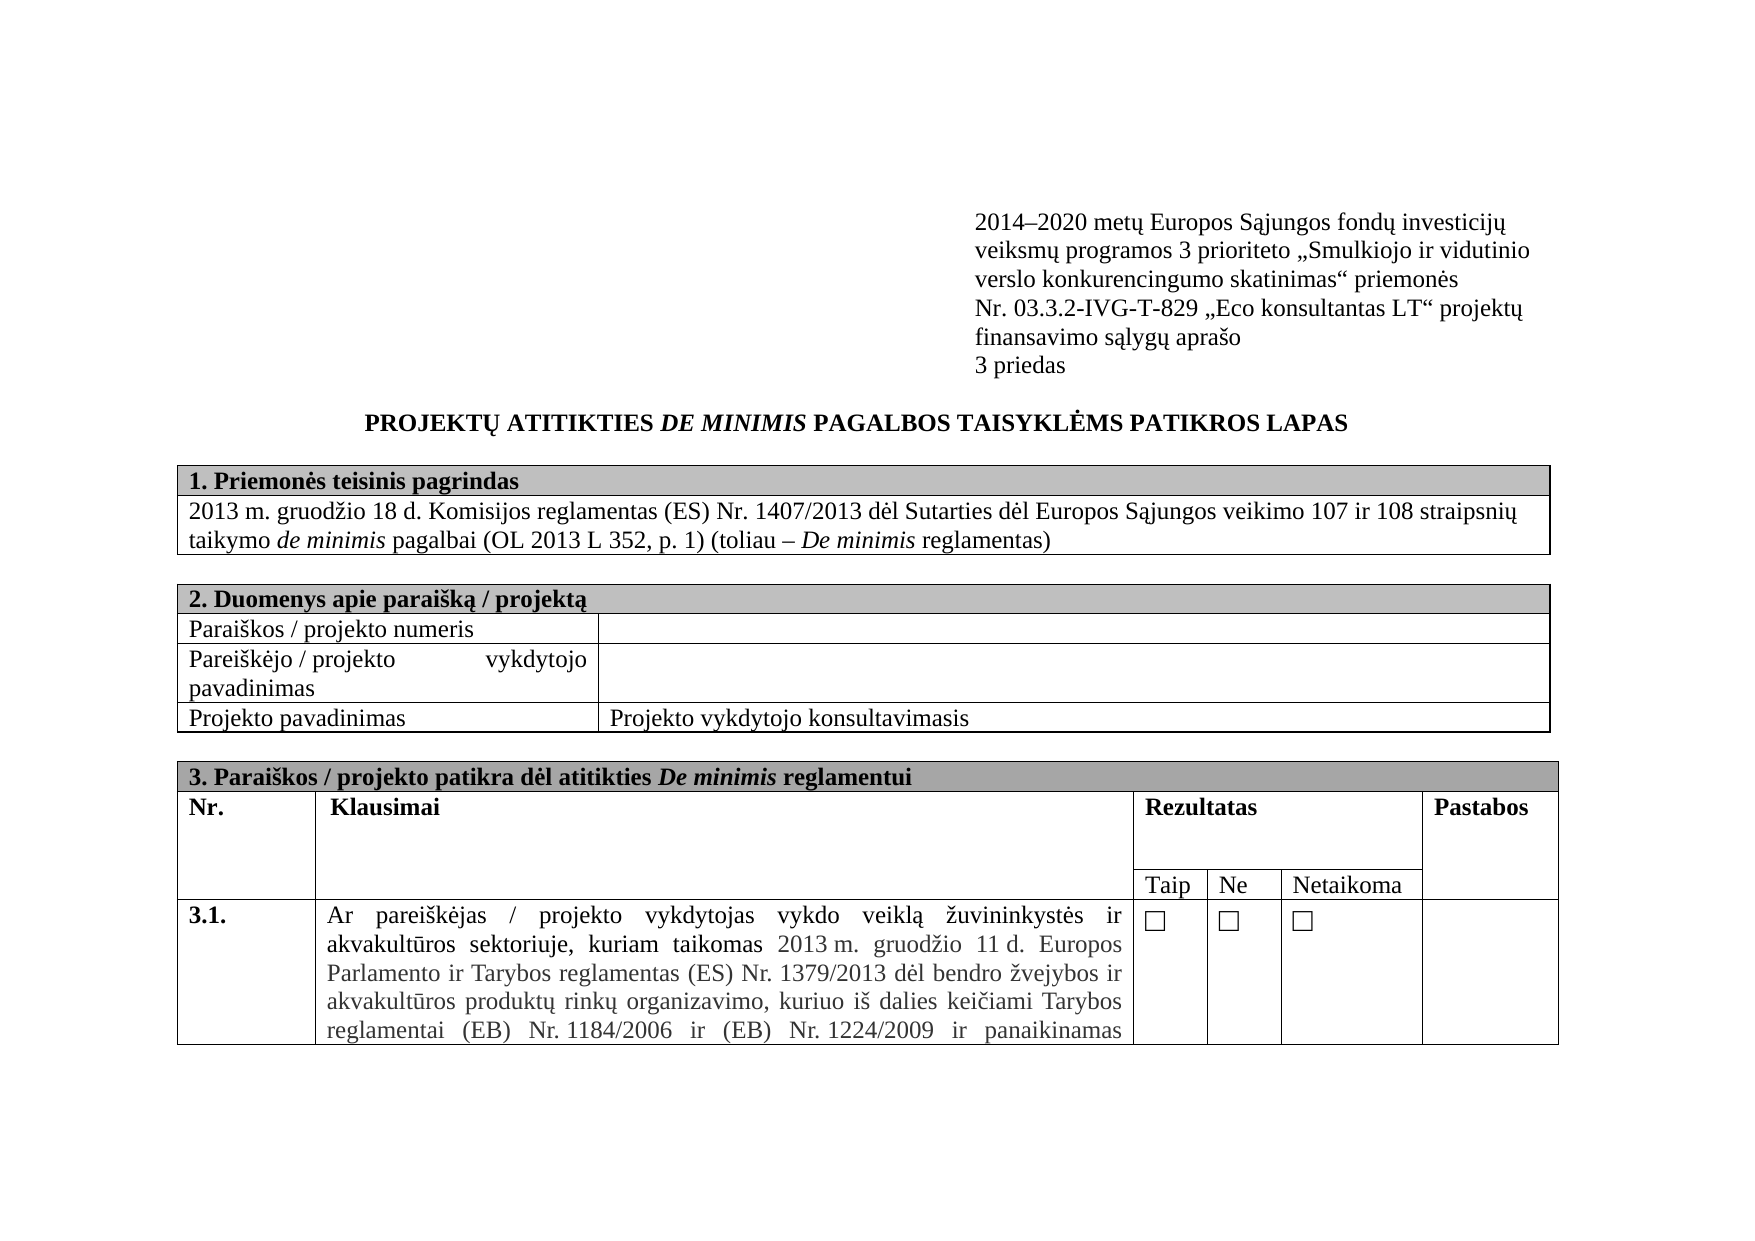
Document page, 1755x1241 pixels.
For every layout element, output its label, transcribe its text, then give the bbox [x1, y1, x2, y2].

table_cell Ne [1208, 870, 1281, 899]
table_cell Projekto vykdytojo konsultavimasis [599, 703, 1549, 731]
table_cell □ [1282, 900, 1422, 1044]
table_cell Taip [1134, 870, 1207, 899]
table_cell Paraiškos / projekto numeris [178, 614, 598, 643]
table_cell □ [1208, 900, 1281, 1044]
table_cell 2013 m. gruodžio 18 d. Komisijos reglamentas (ES) Nr. 1407/2013 dėl Sutarties dėl Europos Sąjungos veikimo 107 ir 108 straipsnių taikymo de minimis pagalbai (OL 2013 L 352, p. 1) (toliau – De minimis reglamentas) [178, 496, 1549, 554]
text veiksmų programos 3 prioriteto „Smulkiojo ir vidutinio [974, 235, 1536, 264]
table_header 2. Duomenys apie paraišką / projektą [178, 585, 1549, 613]
table_cell [1423, 900, 1558, 1044]
table_cell [599, 614, 1549, 643]
table_header 3. Paraiškos / projekto patikra dėl atitikties De minimis reglamentui [178, 762, 1558, 791]
table_cell Projekto pavadinimas [178, 703, 598, 731]
text finansavimo sąlygų aprašo [974, 322, 1536, 350]
table_cell Rezultatas [1134, 792, 1422, 869]
table_cell Klausimai [316, 792, 1133, 899]
text 2014–2020 metų Europos Sąjungos fondų investicijų [974, 207, 1536, 235]
table_cell Netaikoma [1282, 870, 1422, 899]
table_header 1. Priemonės teisinis pagrindas [178, 466, 1549, 495]
table_cell 3.1. [178, 900, 315, 1044]
text 3 priedas [177, 350, 1536, 379]
text verslo konkurencingumo skatinimas“ priemonės [974, 264, 1536, 293]
table_cell [599, 644, 1549, 702]
table_cell □ [1134, 900, 1207, 1044]
table_cell Pastabos [1423, 792, 1558, 899]
table_cell Ar pareiškėjas / projekto vykdytojas vykdo veiklą žuvininkystės ir akvakultūros sektoriuje, kuriam taikomas 2013 m. gruodžio 11 d. Europos Parlamento ir Tarybos reglamentas (ES) Nr. 1379/2013 dėl bendro žvejybos ir akvakultūros produktų rinkų organizavimo, kuriuo iš dalies keičiami Tarybos reglamentai (EB) Nr. 1184/2006 ir (EB) Nr. 1224/2009 ir panaikinamas [316, 900, 1133, 1044]
text PROJEKTŲ ATITIKTIES DE Minimis PAGALBOS TAISYKLĖMS Patikros lapas [177, 408, 1536, 437]
table_cell Pareiškėjo / projekto vykdytojo pavadinimas [178, 644, 598, 702]
table_cell Nr. [178, 792, 315, 899]
text Nr. 03.3.2-IVG-T-829 „Eco konsultantas LT“ projektų [974, 293, 1536, 322]
